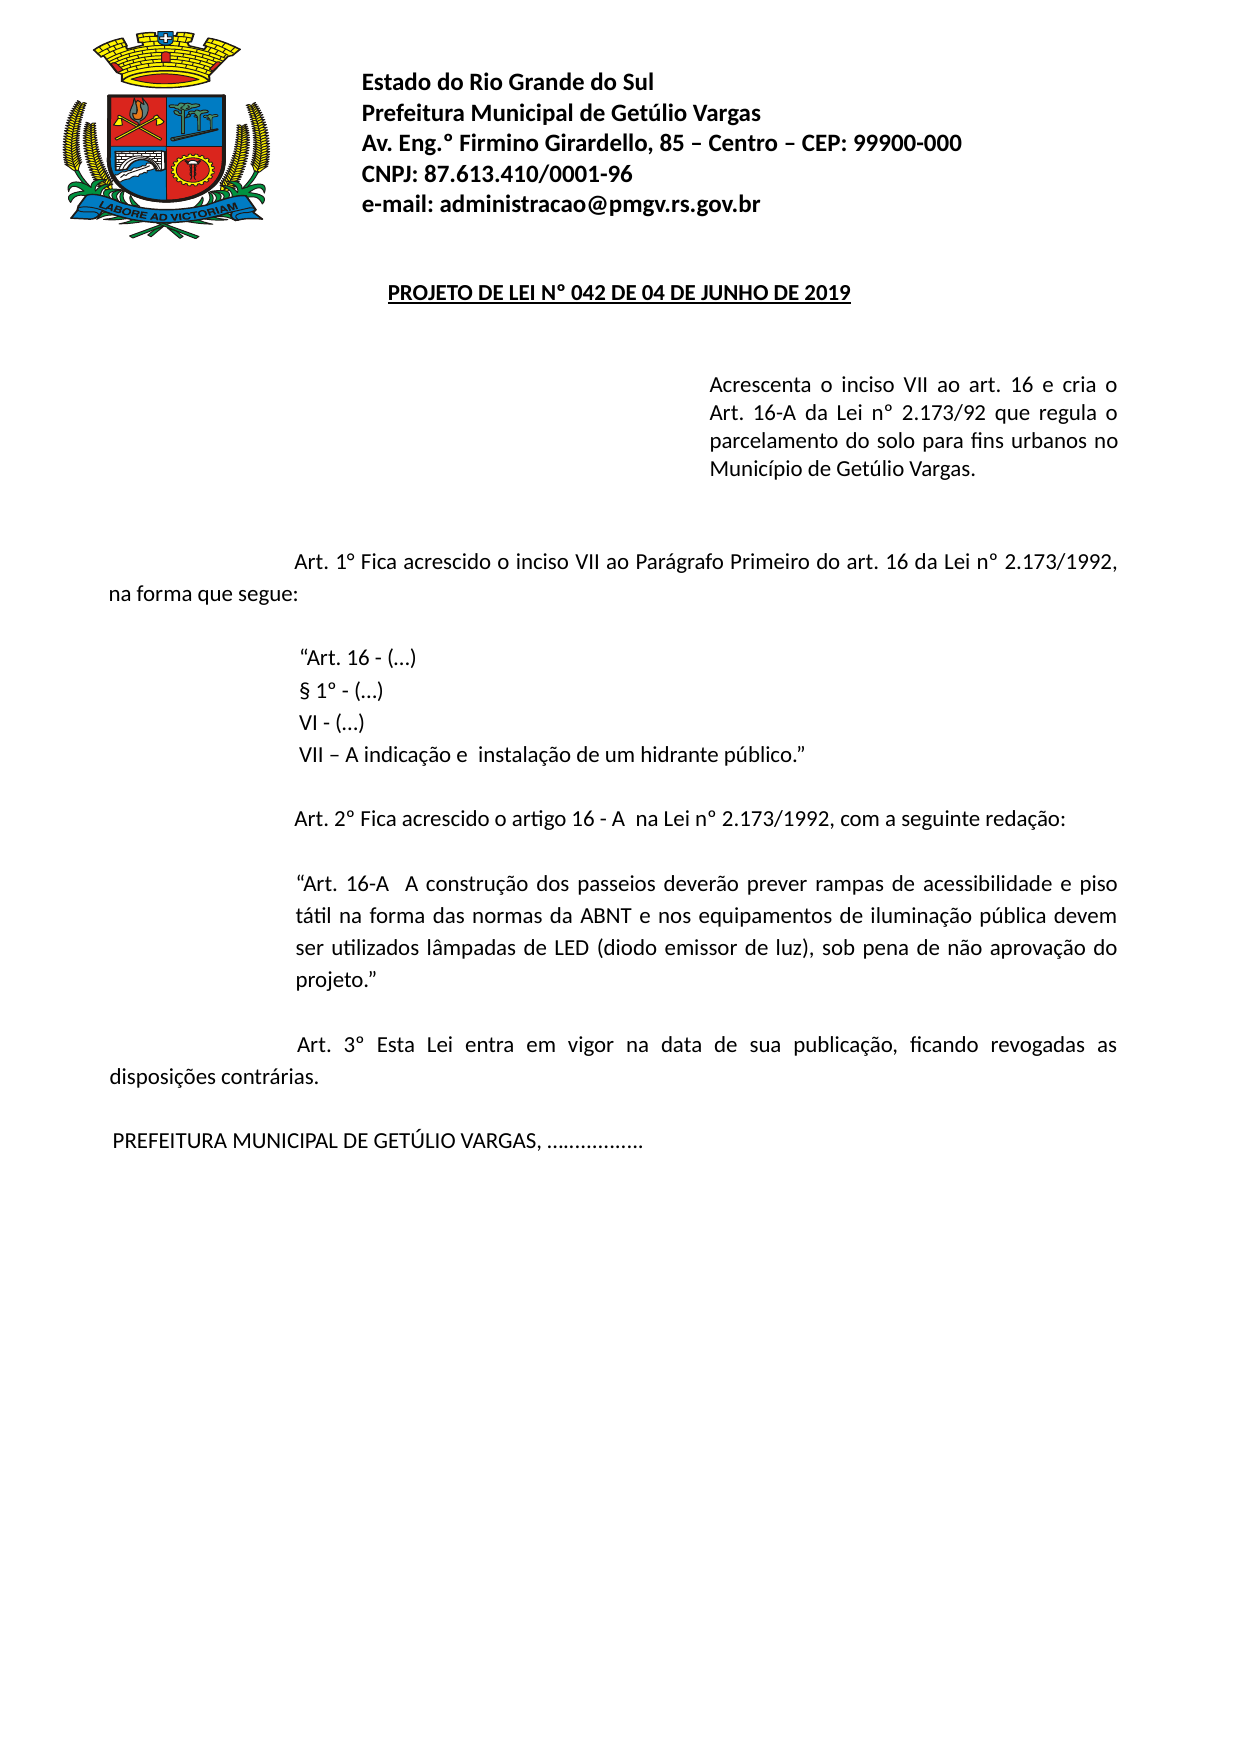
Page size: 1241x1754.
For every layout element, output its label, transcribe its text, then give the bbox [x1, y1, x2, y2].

text “Art. 16-A A construção dos passeios deverão prever rampas de acessibilidade e piso tátil na forma das normas da ABNT e nos equipamentos de iluminação pública devem ser utilizados lâmpadas de LED (diodo emissor de luz), sob pena de não aprovação do projeto.” [295, 869, 1119, 993]
text “Art. 16 - (…) [108, 643, 1119, 672]
text Art. 1° Fica acrescido o inciso VII ao Parágrafo Primeiro do art. 16 da Lei nº 2.173/1992, na forma que segue: [108, 547, 1119, 607]
text PROJETO DE LEI Nº 042 DE 04 DE JUNHO DE 2019 [120, 278, 1119, 306]
text Art. 3º Esta Lei entra em vigor na data de sua publicação, ficando revogadas as disposições contrárias. [109, 1030, 1119, 1090]
text PREFEITURA MUNICIPAL DE GETÚLIO VARGAS, ….............. [59, 1126, 1001, 1154]
text VI - (…) [108, 708, 1119, 736]
text Acrescenta o inciso VII ao art. 16 e cria o Art. 16-A da Lei nº 2.173/92 que regula o parcelamento do solo para fins urbanos no Município de Getúlio Vargas. [709, 371, 1119, 483]
text § 1º - (…) [108, 676, 1119, 704]
text VII – A indicação e instalação de um hidrante público.” [108, 740, 1119, 768]
text Art. 2º Fica acrescido o artigo 16 - A na Lei nº 2.173/1992, com a seguinte redação: [108, 804, 1119, 832]
